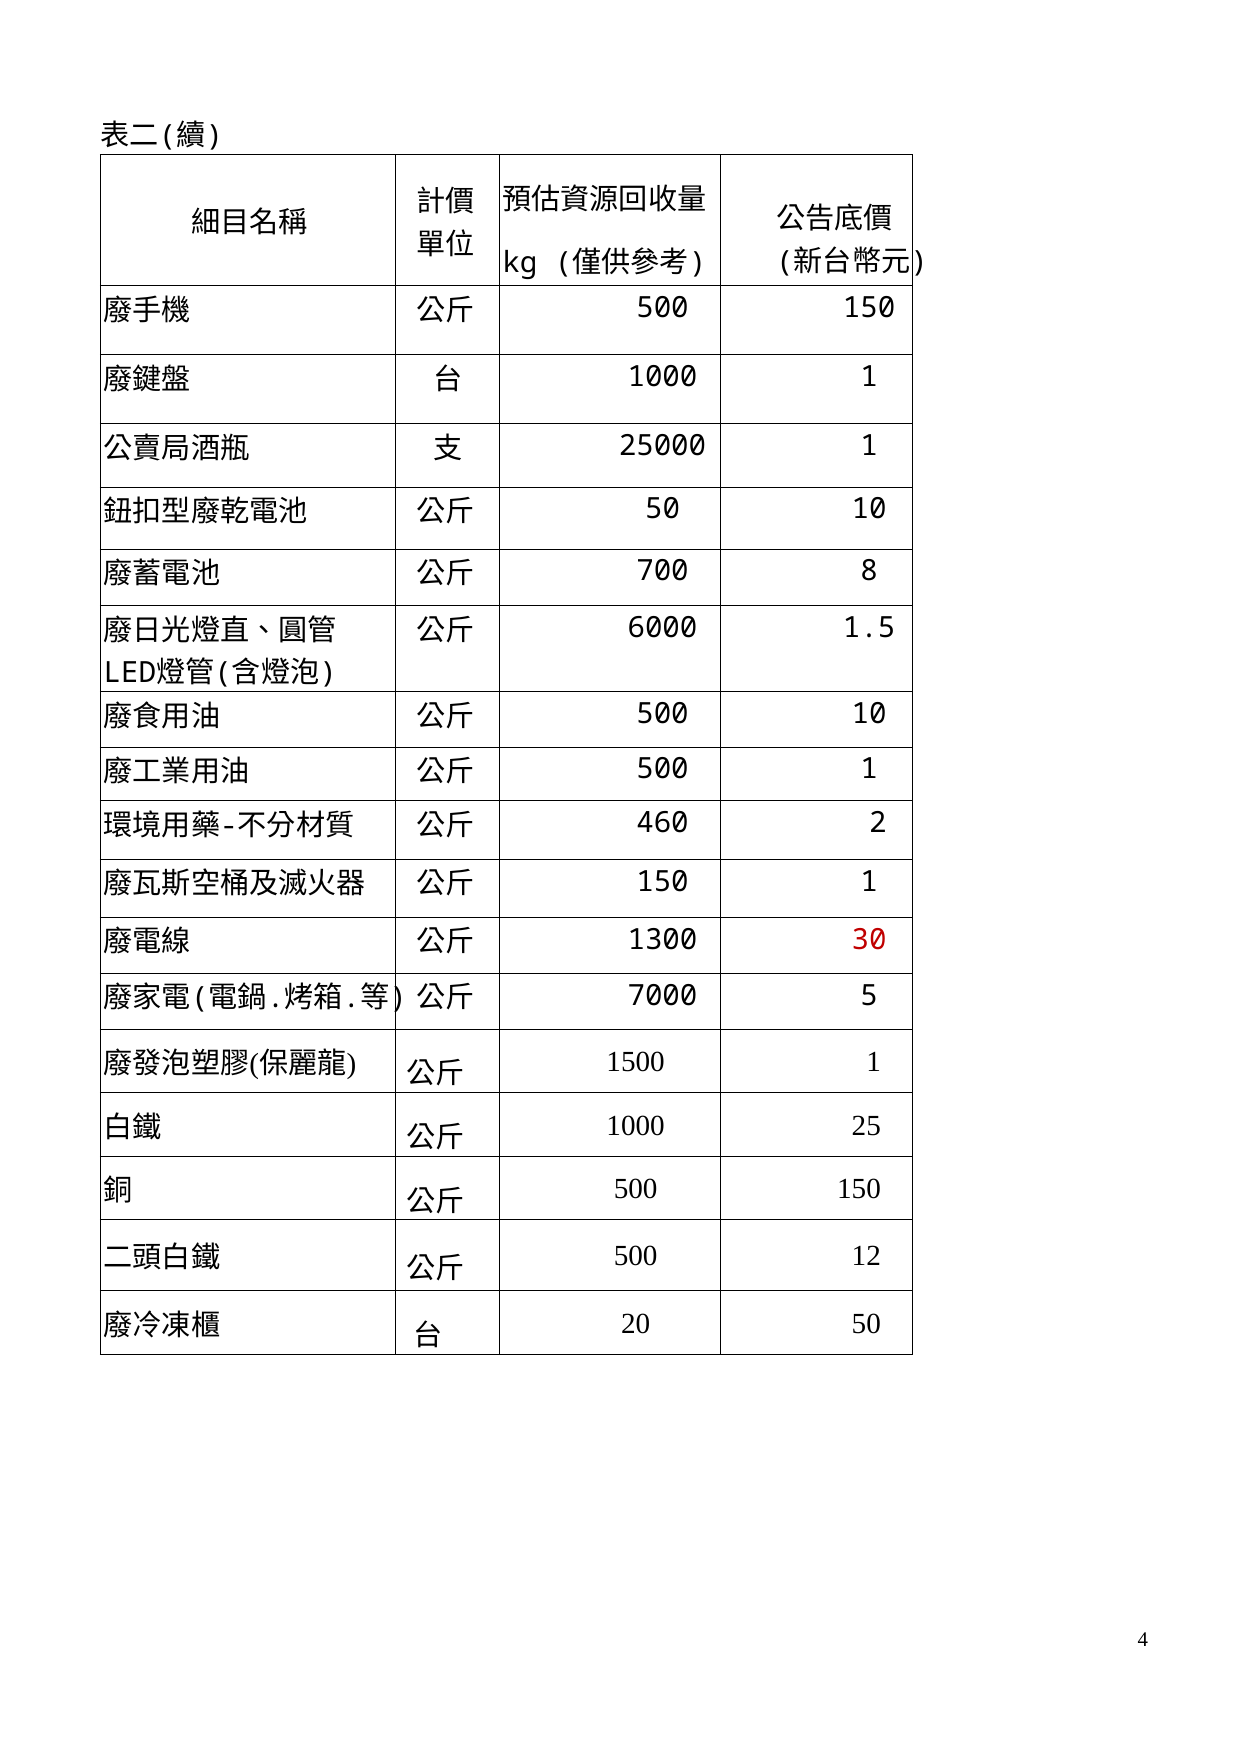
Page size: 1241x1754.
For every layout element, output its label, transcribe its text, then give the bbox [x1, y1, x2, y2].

table_cell 1000 [500, 1093, 720, 1156]
table_cell 廢電線 [101, 918, 395, 973]
table_cell 公賣局酒瓶 [101, 424, 395, 487]
table_cell 廢冷凍櫃 [101, 1291, 395, 1354]
table_cell 廢發泡塑膠(保麗龍) [101, 1030, 395, 1092]
table_cell 8 [721, 550, 912, 605]
table_cell 銅 [101, 1157, 395, 1219]
table_cell 150 [721, 1157, 912, 1219]
table_cell 公斤 [396, 550, 499, 605]
text 表二(續) [100, 112, 1140, 154]
table_cell 150 [721, 286, 912, 354]
table_cell 10 [721, 692, 912, 747]
table_cell 500 [500, 1220, 720, 1290]
table_cell 150 [500, 860, 720, 917]
table_cell 公斤 [396, 748, 499, 800]
table_cell 公斤 [396, 488, 499, 548]
table_cell 1000 [500, 355, 720, 423]
table_cell 20 [500, 1291, 720, 1354]
table_cell 廢工業用油 [101, 748, 395, 800]
table_cell 1 [721, 355, 912, 423]
table_cell 公斤 [396, 1157, 499, 1219]
table_cell 公斤 [396, 860, 499, 917]
table_cell 支 [396, 424, 499, 487]
table_cell 白鐵 [101, 1093, 395, 1156]
table_cell 廢手機 [101, 286, 395, 354]
table_cell 廢瓦斯空桶及滅火器 [101, 860, 395, 917]
table_cell 10 [721, 488, 912, 548]
table_cell 台 [396, 355, 499, 423]
table_cell 1300 [500, 918, 720, 973]
table_cell 500 [500, 1157, 720, 1219]
table_header 細目名稱 [101, 155, 395, 285]
table_cell 廢蓄電池 [101, 550, 395, 605]
table_cell 廢食用油 [101, 692, 395, 747]
table_cell 1 [721, 424, 912, 487]
table_cell 1 [721, 1030, 912, 1092]
table_cell 公斤 [396, 1030, 499, 1092]
table_cell 廢鍵盤 [101, 355, 395, 423]
table_header 預估資源回收量 kg (僅供參考) [500, 155, 720, 285]
table_cell 1 [721, 860, 912, 917]
table_cell 700 [500, 550, 720, 605]
table_cell 公斤 [396, 1220, 499, 1290]
table_cell 5 [721, 974, 912, 1028]
table_cell 500 [500, 692, 720, 747]
table_cell 1 [721, 748, 912, 800]
table_cell 460 [500, 801, 720, 859]
table_cell 二頭白鐵 [101, 1220, 395, 1290]
table_cell 7000 [500, 974, 720, 1028]
table_cell 公斤 [396, 286, 499, 354]
table_cell 公斤 [396, 801, 499, 859]
table_cell 廢家電(電鍋.烤箱.等) [101, 974, 395, 1028]
table_cell 50 [721, 1291, 912, 1354]
table_cell 25000 [500, 424, 720, 487]
table_cell 公斤 [396, 974, 499, 1028]
table_cell 1.5 [721, 606, 912, 691]
table_header 公告底價 (新台幣元) [721, 155, 912, 285]
table_cell 公斤 [396, 1093, 499, 1156]
table_cell 1500 [500, 1030, 720, 1092]
table_cell 公斤 [396, 918, 499, 973]
table_cell 12 [721, 1220, 912, 1290]
table_header 計價 單位 [396, 155, 499, 285]
table_cell 2 [721, 801, 912, 859]
table_cell 環境用藥-不分材質 [101, 801, 395, 859]
table_cell 廢日光燈直、圓管 LED燈管(含燈泡) [101, 606, 395, 691]
table_cell 500 [500, 748, 720, 800]
table_cell 公斤 [396, 692, 499, 747]
table_cell 500 [500, 286, 720, 354]
table_cell 25 [721, 1093, 912, 1156]
table_cell 30 [721, 918, 912, 973]
table_cell 6000 [500, 606, 720, 691]
table_cell 鈕扣型廢乾電池 [101, 488, 395, 548]
table_cell 50 [500, 488, 720, 548]
table_cell 公斤 [396, 606, 499, 691]
table_cell 台 [396, 1291, 499, 1354]
